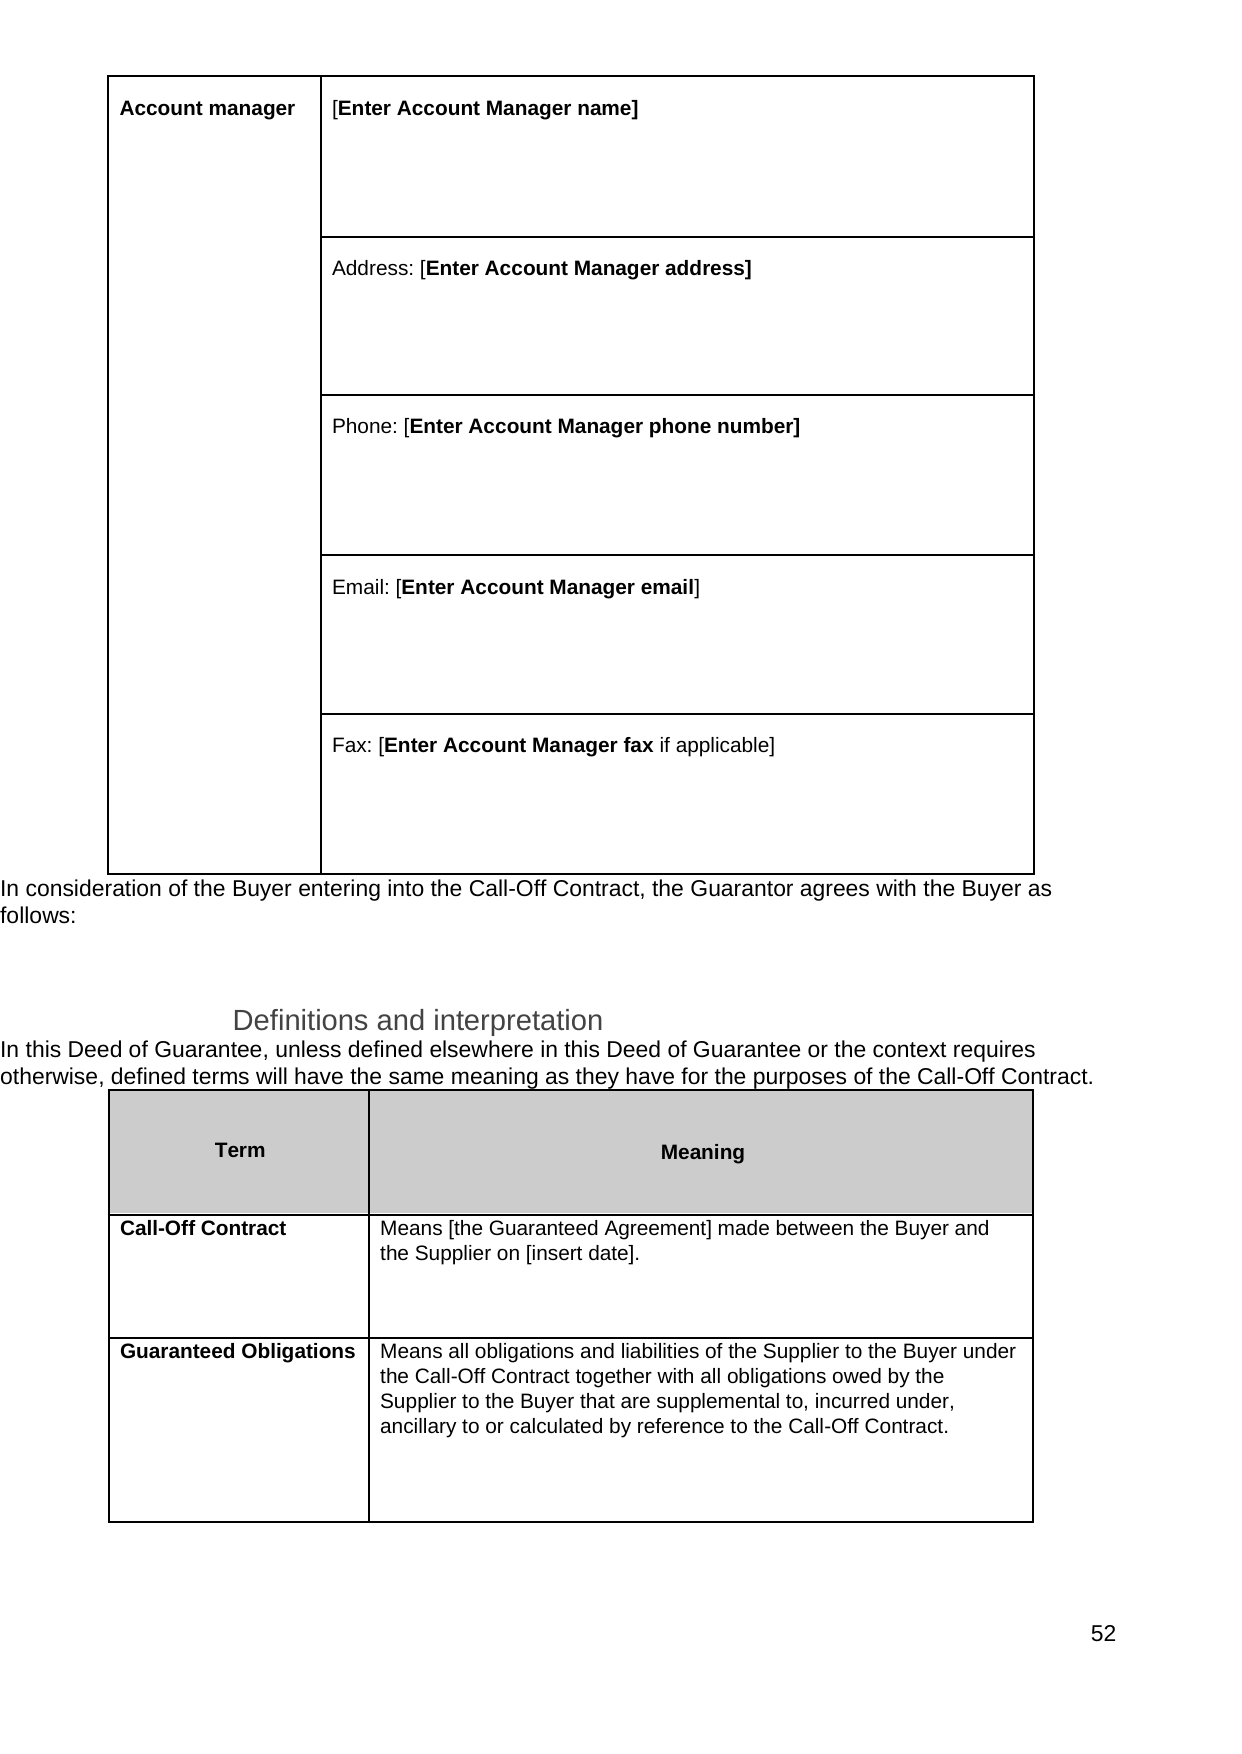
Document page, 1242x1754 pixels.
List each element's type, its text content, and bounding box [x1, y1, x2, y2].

table_cell Account manager [109, 77, 320, 873]
table_header Meaning [370, 1091, 1032, 1213]
table_cell Address: [Enter Account Manager address] [322, 238, 1033, 394]
table_cell [Enter Account Manager name] [322, 77, 1033, 236]
text In this Deed of Guarantee, unless defined elsewhere in this Deed of Guarantee or the context requires otherwise, defined terms will have the same meaning as they have for the purposes of the Call-Off Contract. [0, 1036, 1121, 1089]
table_header [110, 1091, 368, 1136]
table_cell Fax: [Enter Account Manager fax if applicable] [322, 715, 1033, 873]
table_cell Means [the Guaranteed Agreement] made between the Buyer and the Supplier on [insert date]. [370, 1216, 1032, 1337]
subtitle Definitions and interpretation [116, 1003, 1122, 1036]
table_cell Email: [Enter Account Manager email] [322, 556, 1033, 713]
table_cell Means all obligations and liabilities of the Supplier to the Buyer under the Call-Off Contract together with all obligations owed by the Supplier to the Buyer that are supplemental to, incurred under, ancillary to or calculated by reference to the Call-Off Contract. [370, 1339, 1032, 1521]
table_cell Guaranteed Obligations [110, 1339, 368, 1521]
table_cell Phone: [Enter Account Manager phone number] [322, 396, 1033, 554]
text In consideration of the Buyer entering into the Call-Off Contract, the Guarantor agrees with the Buyer as follows: [0, 875, 1121, 928]
table_cell Call-Off Contract [110, 1216, 368, 1337]
table_cell Term [110, 1136, 368, 1213]
